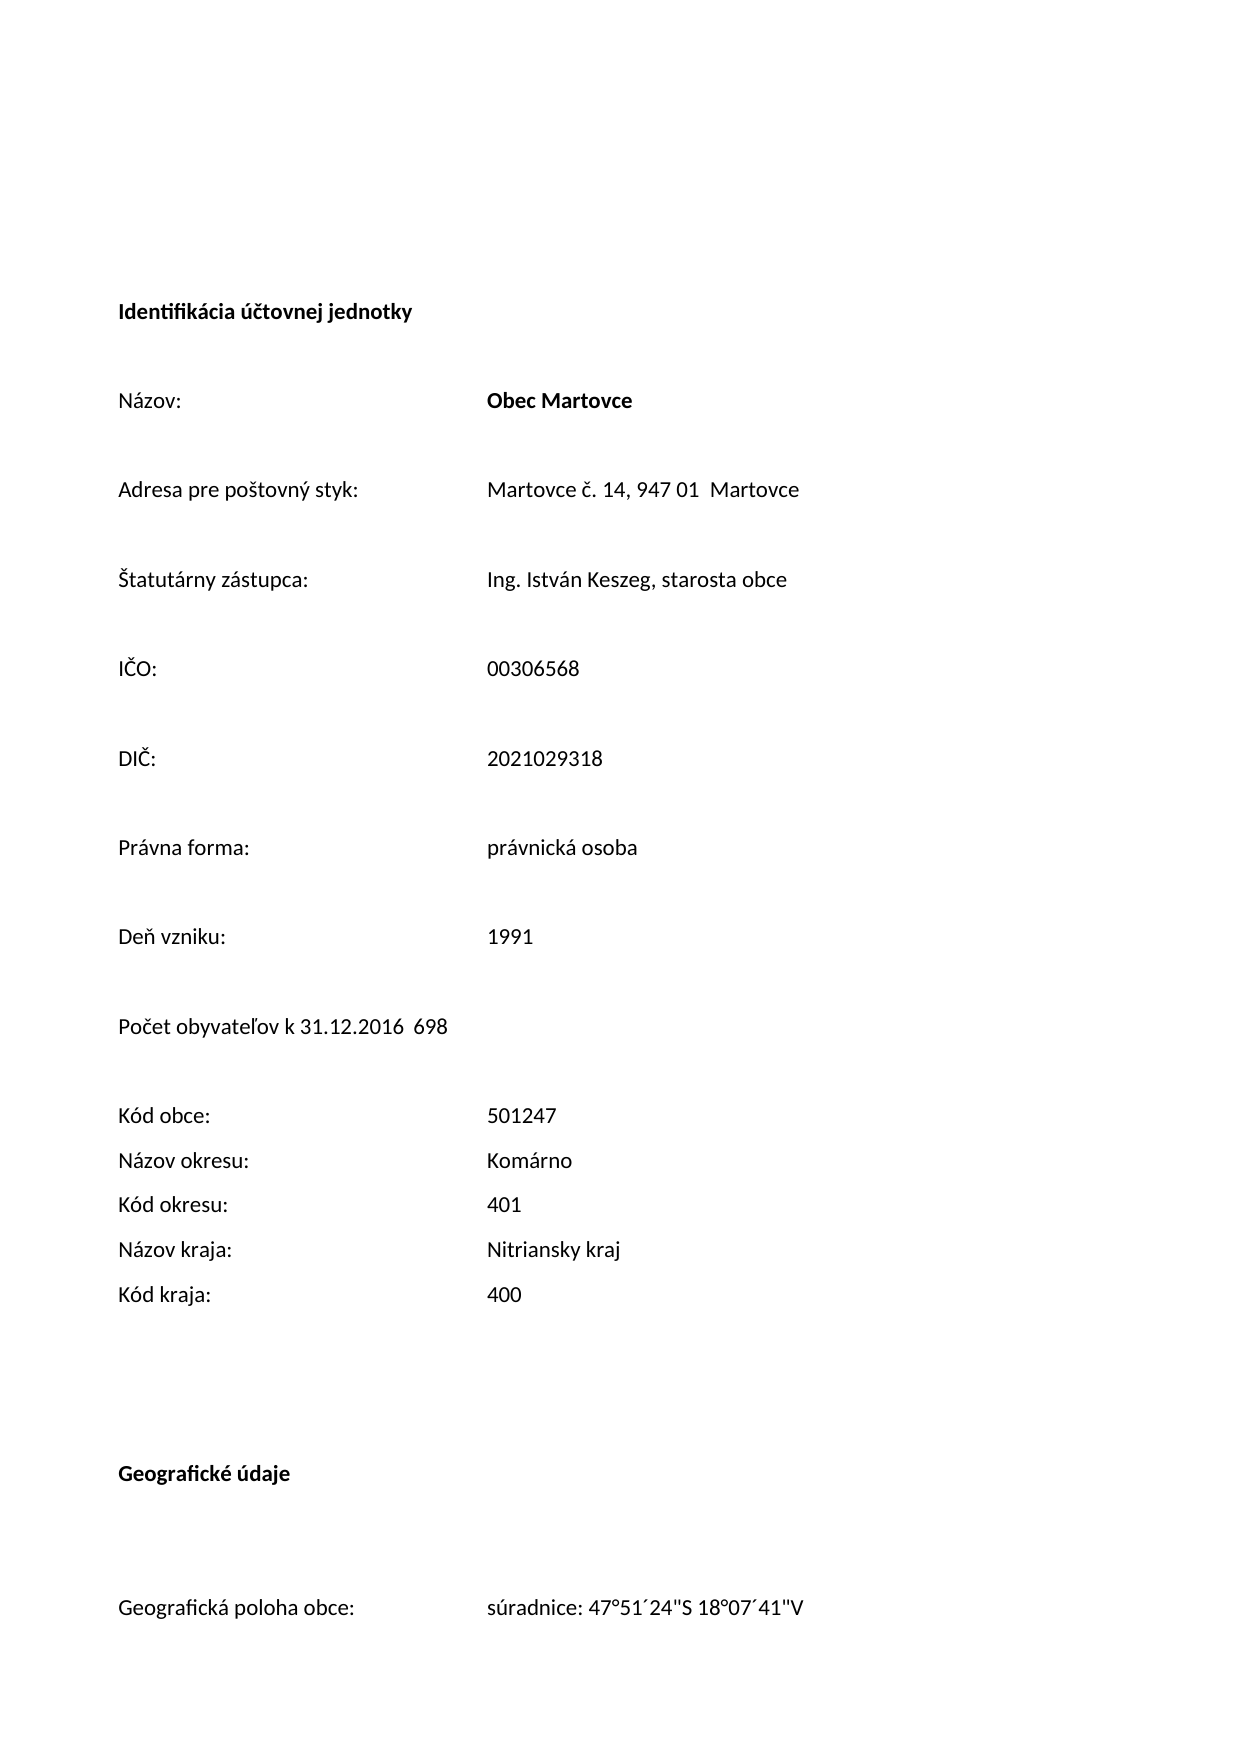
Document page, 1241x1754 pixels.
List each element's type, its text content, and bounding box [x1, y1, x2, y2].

text Geografické údaje [118, 1459, 1122, 1487]
text Názov okresu: Komárno [118, 1146, 1122, 1174]
text DIČ: 2021029318 [118, 744, 1122, 772]
text Počet obyvateľov k 31.12.2016 698 [118, 1012, 1122, 1040]
text Štatutárny zástupca: Ing. István Keszeg, starosta obce [118, 565, 1122, 593]
text Názov kraja: Nitriansky kraj [118, 1235, 1122, 1263]
text Názov: Obec Martovce [118, 386, 1122, 414]
text Geografická poloha obce: súradnice: 47°51´24"S 18°07´41"V [118, 1593, 1122, 1621]
text Kód obce: 501247 [118, 1101, 1122, 1129]
text Identifikácia účtovnej jednotky [118, 297, 1122, 325]
text Právna forma: právnická osoba [118, 833, 1122, 861]
text Kód okresu: 401 [118, 1191, 1122, 1219]
text IČO: 00306568 [118, 654, 1122, 682]
text Kód kraja: 400 [118, 1280, 1122, 1308]
text Adresa pre poštovný styk: Martovce č. 14, 947 01 Martovce [118, 476, 1122, 504]
text Deň vzniku: 1991 [118, 922, 1122, 951]
